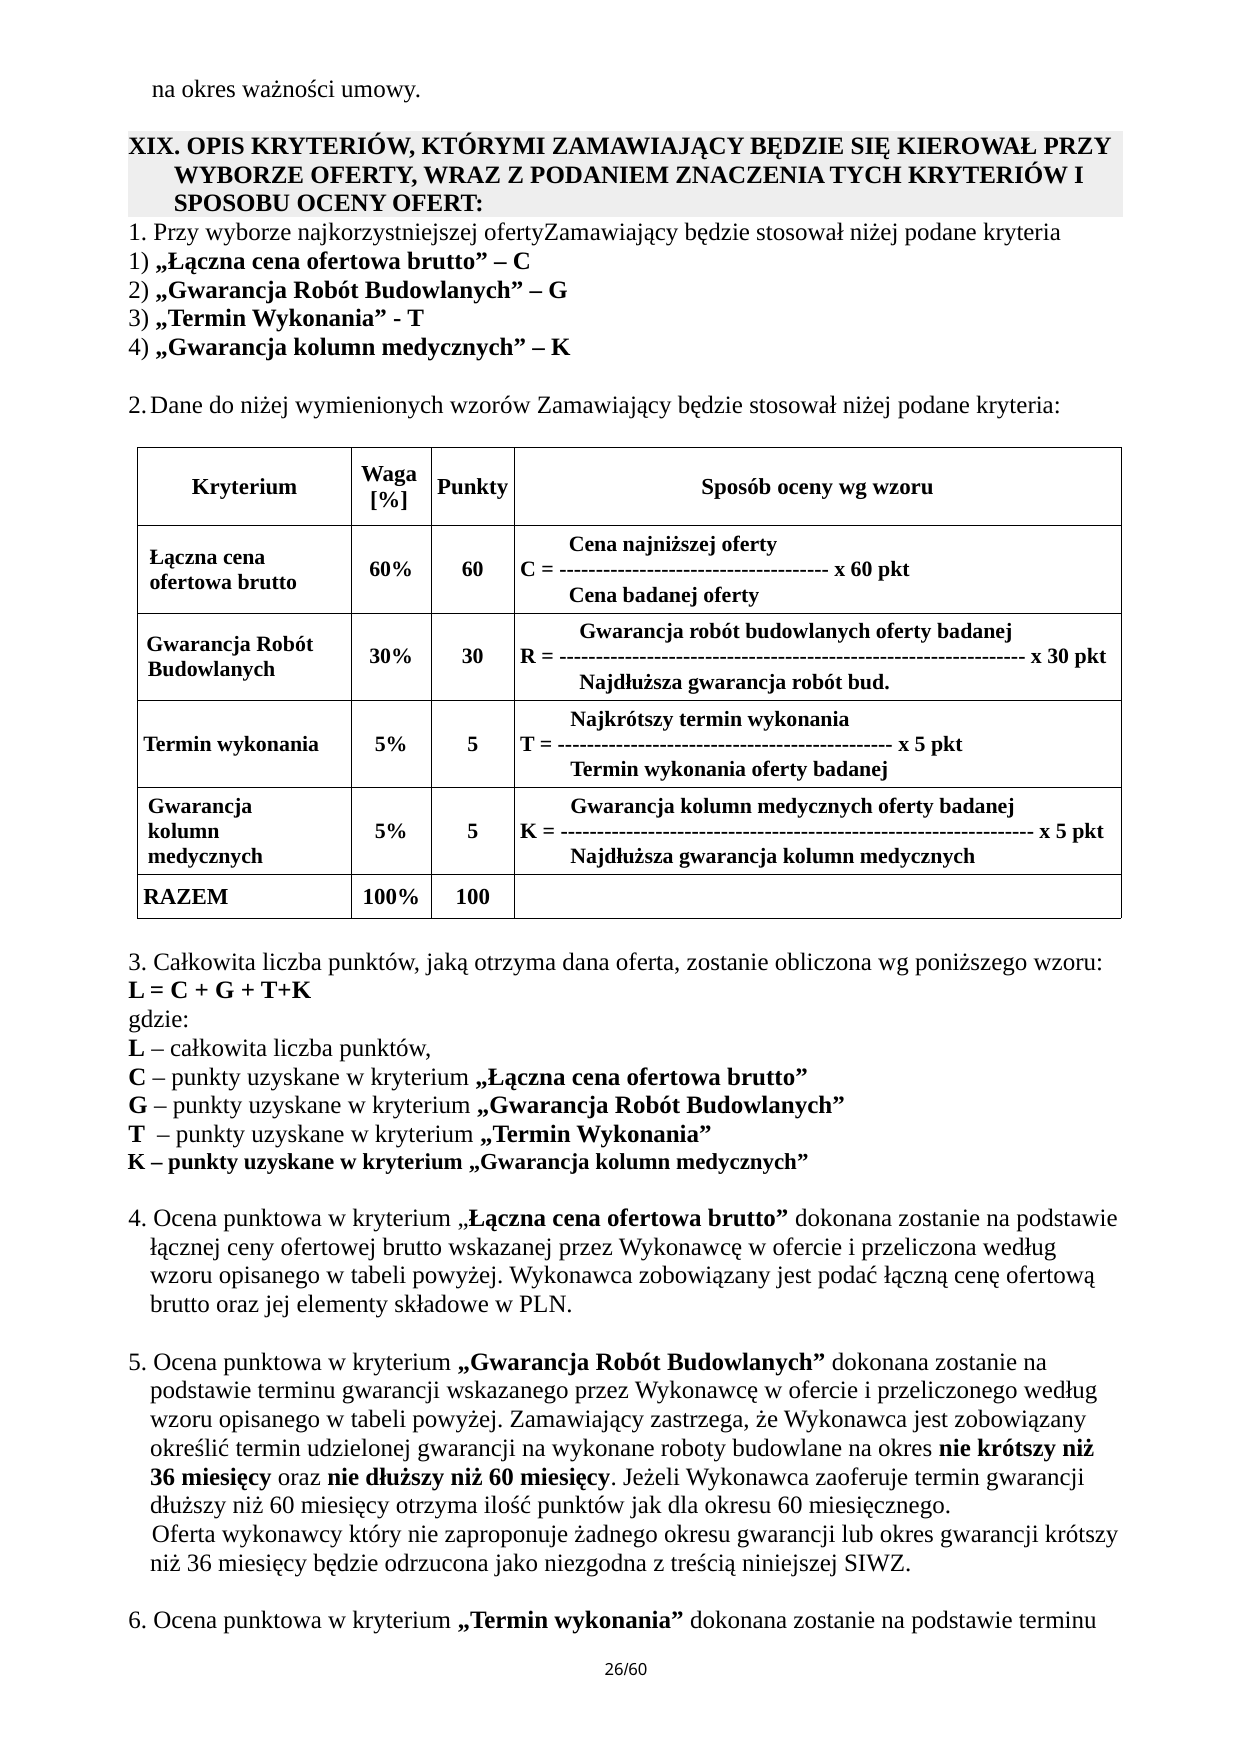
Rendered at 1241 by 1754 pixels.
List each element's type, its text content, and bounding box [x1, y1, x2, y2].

text Oferta wykonawcy który nie zaproponuje żadnego okresu gwarancji lub okres gwarancji krótszy niż 36 miesięcy będzie odrzucona jako niezgodna z treścią niniejszej SIWZ. [150, 1519, 1123, 1577]
table_cell RAZEM [138, 875, 351, 918]
list Dane do niżej wymienionych wzorów Zamawiający będzie stosował niżej podane kryteria: [128, 390, 1123, 418]
table_cell 100 [432, 875, 514, 918]
text T – punkty uzyskane w kryterium „Termin Wykonania” [128, 1119, 1123, 1148]
text L – całkowita liczba punktów, [128, 1033, 1123, 1062]
table_cell Gwarancja robót budowlanych oferty badanej R = ---------------------------------------------------------------- x 30 pkt Najdłuższa gwarancja robót bud. [515, 614, 1121, 700]
text L = C + G + T+K [128, 975, 1123, 1004]
table_cell Cena najniższej oferty C = ------------------------------------- x 60 pkt Cena badanej oferty [515, 526, 1121, 612]
table_header Punkty [432, 448, 514, 525]
table_cell Najkrótszy termin wykonania T = ---------------------------------------------- x 5 pkt Termin wykonania oferty badanej [515, 701, 1121, 787]
text gdzie: [128, 1004, 1123, 1033]
table_cell 5% [352, 701, 431, 787]
text 3) „Termin Wykonania” - T [128, 303, 1123, 332]
table_cell Łączna cena ofertowa brutto [138, 526, 351, 612]
table_cell 5 [432, 788, 514, 874]
table_cell 100% [352, 875, 431, 918]
text 1. Przy wyborze najkorzystniejszej ofertyZamawiający będzie stosował niżej podane kryteria [128, 217, 1123, 246]
table_cell Termin wykonania [138, 701, 351, 787]
text 1) „Łączna cena ofertowa brutto” – C [128, 246, 1123, 275]
table_cell 60 [432, 526, 514, 612]
table_cell 5% [352, 788, 431, 874]
text 5. Ocena punktowa w kryterium „Gwarancja Robót Budowlanych” dokonana zostanie na podstawie terminu gwarancji wskazanego przez Wykonawcę w ofercie i przeliczonego według wzoru opisanego w tabeli powyżej. Zamawiający zastrzega, że Wykonawca jest zobowiązany określić termin udzielonej gwarancji na wykonane roboty budowlane na okres nie krótszy niż 36 miesięcy oraz nie dłuższy niż 60 miesięcy. Jeżeli Wykonawca zaoferuje termin gwarancji dłuższy niż 60 miesięcy otrzyma ilość punktów jak dla okresu 60 miesięcznego. [128, 1347, 1123, 1519]
text G – punkty uzyskane w kryterium „Gwarancja Robót Budowlanych” [128, 1090, 1123, 1119]
text 4) „Gwarancja kolumn medycznych” – K [128, 332, 1123, 361]
table_header Waga [%] [352, 448, 431, 525]
table_header Kryterium [138, 448, 351, 525]
table_cell 5 [432, 701, 514, 787]
table_cell 60% [352, 526, 431, 612]
table_cell 30% [352, 614, 431, 700]
text 4. Ocena punktowa w kryterium „Łączna cena ofertowa brutto” dokonana zostanie na podstawie łącznej ceny ofertowej brutto wskazanej przez Wykonawcę w ofercie i przeliczona według wzoru opisanego w tabeli powyżej. Wykonawca zobowiązany jest podać łączną cenę ofertową brutto oraz jej elementy składowe w PLN. [128, 1203, 1123, 1318]
table_header Sposób oceny wg wzoru [515, 448, 1121, 525]
table_cell [515, 875, 1121, 918]
text 2) „Gwarancja Robót Budowlanych” – G [128, 275, 1123, 303]
table_cell Gwarancja kolumn medycznych [138, 788, 351, 874]
text 3. Całkowita liczba punktów, jaką otrzyma dana oferta, zostanie obliczona wg poniższego wzoru: [128, 947, 1123, 975]
table_cell 30 [432, 614, 514, 700]
text 6. Ocena punktowa w kryterium „Termin wykonania” dokonana zostanie na podstawie terminu [128, 1606, 1123, 1634]
text XIX. OPIS KRYTERIÓW, KTÓRYMI ZAMAWIAJĄCY BĘDZIE SIĘ KIEROWAŁ PRZY WYBORZE OFERTY, WRAZ Z PODANIEM ZNACZENIA TYCH KRYTERIÓW I SPOSOBU OCENY OFERT: [128, 131, 1123, 217]
text na okres ważności umowy. [130, 74, 1123, 102]
table_cell Gwarancja kolumn medycznych oferty badanej K = ----------------------------------------------------------------- x 5 pkt Najdłuższa gwarancja kolumn medycznych [515, 788, 1121, 874]
table_cell Gwarancja Robót Budowlanych [138, 614, 351, 700]
text K – punkty uzyskane w kryterium „Gwarancja kolumn medycznych” [127, 1148, 1105, 1174]
text C – punkty uzyskane w kryterium „Łączna cena ofertowa brutto” [128, 1062, 1123, 1090]
